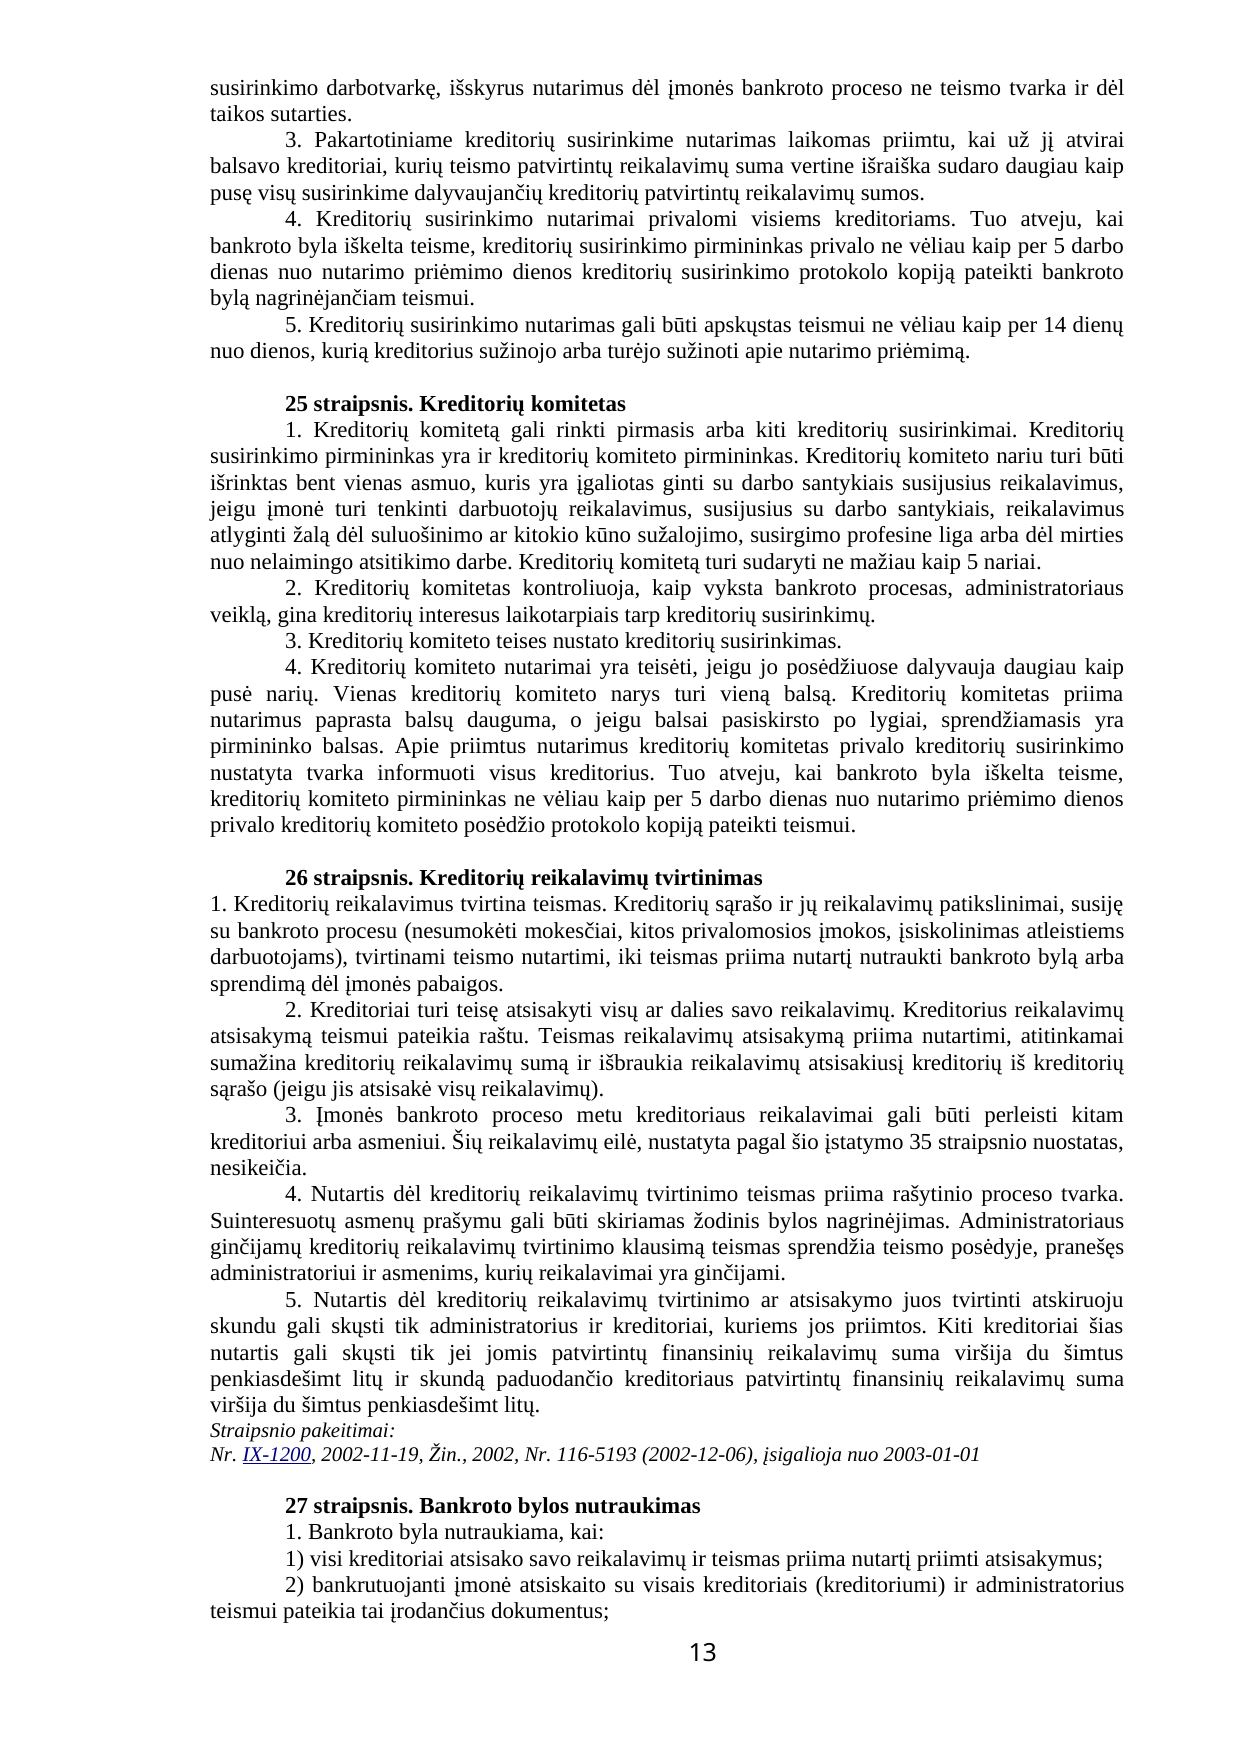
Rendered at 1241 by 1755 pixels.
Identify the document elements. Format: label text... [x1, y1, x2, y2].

subtitle 25 straipsnis. Kreditorių komitetas [210, 390, 1126, 416]
text 4. Nutartis dėl kreditorių reikalavimų tvirtinimo teismas priima rašytinio proceso tvarka. Suinteresuotų asmenų prašymu gali būti skiriamas žodinis bylos nagrinėjimas. Administratoriaus ginčijamų kreditorių reikalavimų tvirtinimo klausimą teismas sprendžia teismo posėdyje, pranešęs administratoriui ir asmenims, kurių reikalavimai yra ginčijami. [210, 1180, 1126, 1286]
text 5. Kreditorių susirinkimo nutarimas gali būti apskųstas teismui ne vėliau kaip per 14 dienų nuo dienos, kurią kreditorius sužinojo arba turėjo sužinoti apie nutarimo priėmimą. [210, 311, 1126, 363]
text 2. Kreditorių komitetas kontroliuoja, kaip vyksta bankroto procesas, administratoriaus veiklą, gina kreditorių interesus laikotarpiais tarp kreditorių susirinkimų. [210, 574, 1126, 627]
subtitle 27 straipsnis. Bankroto bylos nutraukimas [210, 1492, 1126, 1518]
text 3. Pakartotiniame kreditorių susirinkime nutarimas laikomas priimtu, kai už jį atvirai balsavo kreditoriai, kurių teismo patvirtintų reikalavimų suma vertine išraiška sudaro daugiau kaip pusę visų susirinkime dalyvaujančių kreditorių patvirtintų reikalavimų sumos. [210, 126, 1126, 205]
text 2) bankrutuojanti įmonė atsiskaito su visais kreditoriais (kreditoriumi) ir administratorius teismui pateikia tai įrodančius dokumentus; [210, 1571, 1126, 1624]
text 1. Bankroto byla nutraukiama, kai: [210, 1518, 1126, 1545]
text susirinkimo darbotvarkę, išskyrus nutarimus dėl įmonės bankroto proceso ne teismo tvarka ir dėl taikos sutarties. [210, 73, 1126, 126]
text 3. Įmonės bankroto proceso metu kreditoriaus reikalavimai gali būti perleisti kitam kreditoriui arba asmeniui. Šių reikalavimų eilė, nustatyta pagal šio įstatymo 35 straipsnio nuostatas, nesikeičia. [210, 1101, 1126, 1180]
text Straipsnio pakeitimai: [210, 1418, 1126, 1442]
text 4. Kreditorių susirinkimo nutarimai privalomi visiems kreditoriams. Tuo atveju, kai bankroto byla iškelta teisme, kreditorių susirinkimo pirmininkas privalo ne vėliau kaip per 5 darbo dienas nuo nutarimo priėmimo dienos kreditorių susirinkimo protokolo kopiją pateikti bankroto bylą nagrinėjančiam teismui. [210, 205, 1126, 311]
text 1. Kreditorių komitetą gali rinkti pirmasis arba kiti kreditorių susirinkimai. Kreditorių susirinkimo pirmininkas yra ir kreditorių komiteto pirmininkas. Kreditorių komiteto nariu turi būti išrinktas bent vienas asmuo, kuris yra įgaliotas ginti su darbo santykiais susijusius reikalavimus, jeigu įmonė turi tenkinti darbuotojų reikalavimus, susijusius su darbo santykiais, reikalavimus atlyginti žalą dėl suluošinimo ar kitokio kūno sužalojimo, susirgimo profesine liga arba dėl mirties nuo nelaimingo atsitikimo darbe. Kreditorių komitetą turi sudaryti ne mažiau kaip 5 nariai. [210, 416, 1126, 574]
text 3. Kreditorių komiteto teises nustato kreditorių susirinkimas. [210, 627, 1126, 653]
text Nr. IX-1200, 2002-11-19, Žin., 2002, Nr. 116-5193 (2002-12-06), įsigalioja nuo 2003-01-01 [210, 1442, 1126, 1466]
text 1. Kreditorių reikalavimus tvirtina teismas. Kreditorių sąrašo ir jų reikalavimų patikslinimai, susiję su bankroto procesu (nesumokėti mokesčiai, kitos privalomosios įmokos, įsiskolinimas atleistiems darbuotojams), tvirtinami teismo nutartimi, iki teismas priima nutartį nutraukti bankroto bylą arba sprendimą dėl įmonės pabaigos. [210, 891, 1126, 996]
text 1) visi kreditoriai atsisako savo reikalavimų ir teismas priima nutartį priimti atsisakymus; [210, 1545, 1126, 1571]
subtitle 26 straipsnis. Kreditorių reikalavimų tvirtinimas [210, 864, 1126, 891]
text 5. Nutartis dėl kreditorių reikalavimų tvirtinimo ar atsisakymo juos tvirtinti atskiruoju skundu gali skųsti tik administratorius ir kreditoriai, kuriems jos priimtos. Kiti kreditoriai šias nutartis gali skųsti tik jei jomis patvirtintų finansinių reikalavimų suma viršija du šimtus penkiasdešimt litų ir skundą paduodančio kreditoriaus patvirtintų finansinių reikalavimų suma viršija du šimtus penkiasdešimt litų. [210, 1286, 1126, 1418]
text 4. Kreditorių komiteto nutarimai yra teisėti, jeigu jo posėdžiuose dalyvauja daugiau kaip pusė narių. Vienas kreditorių komiteto narys turi vieną balsą. Kreditorių komitetas priima nutarimus paprasta balsų dauguma, o jeigu balsai pasiskirsto po lygiai, sprendžiamasis yra pirmininko balsas. Apie priimtus nutarimus kreditorių komitetas privalo kreditorių susirinkimo nustatyta tvarka informuoti visus kreditorius. Tuo atveju, kai bankroto byla iškelta teisme, kreditorių komiteto pirmininkas ne vėliau kaip per 5 darbo dienas nuo nutarimo priėmimo dienos privalo kreditorių komiteto posėdžio protokolo kopiją pateikti teismui. [210, 653, 1126, 838]
text 2. Kreditoriai turi teisę atsisakyti visų ar dalies savo reikalavimų. Kreditorius reikalavimų atsisakymą teismui pateikia raštu. Teismas reikalavimų atsisakymą priima nutartimi, atitinkamai sumažina kreditorių reikalavimų sumą ir išbraukia reikalavimų atsisakiusį kreditorių iš kreditorių sąrašo (jeigu jis atsisakė visų reikalavimų). [210, 996, 1126, 1101]
